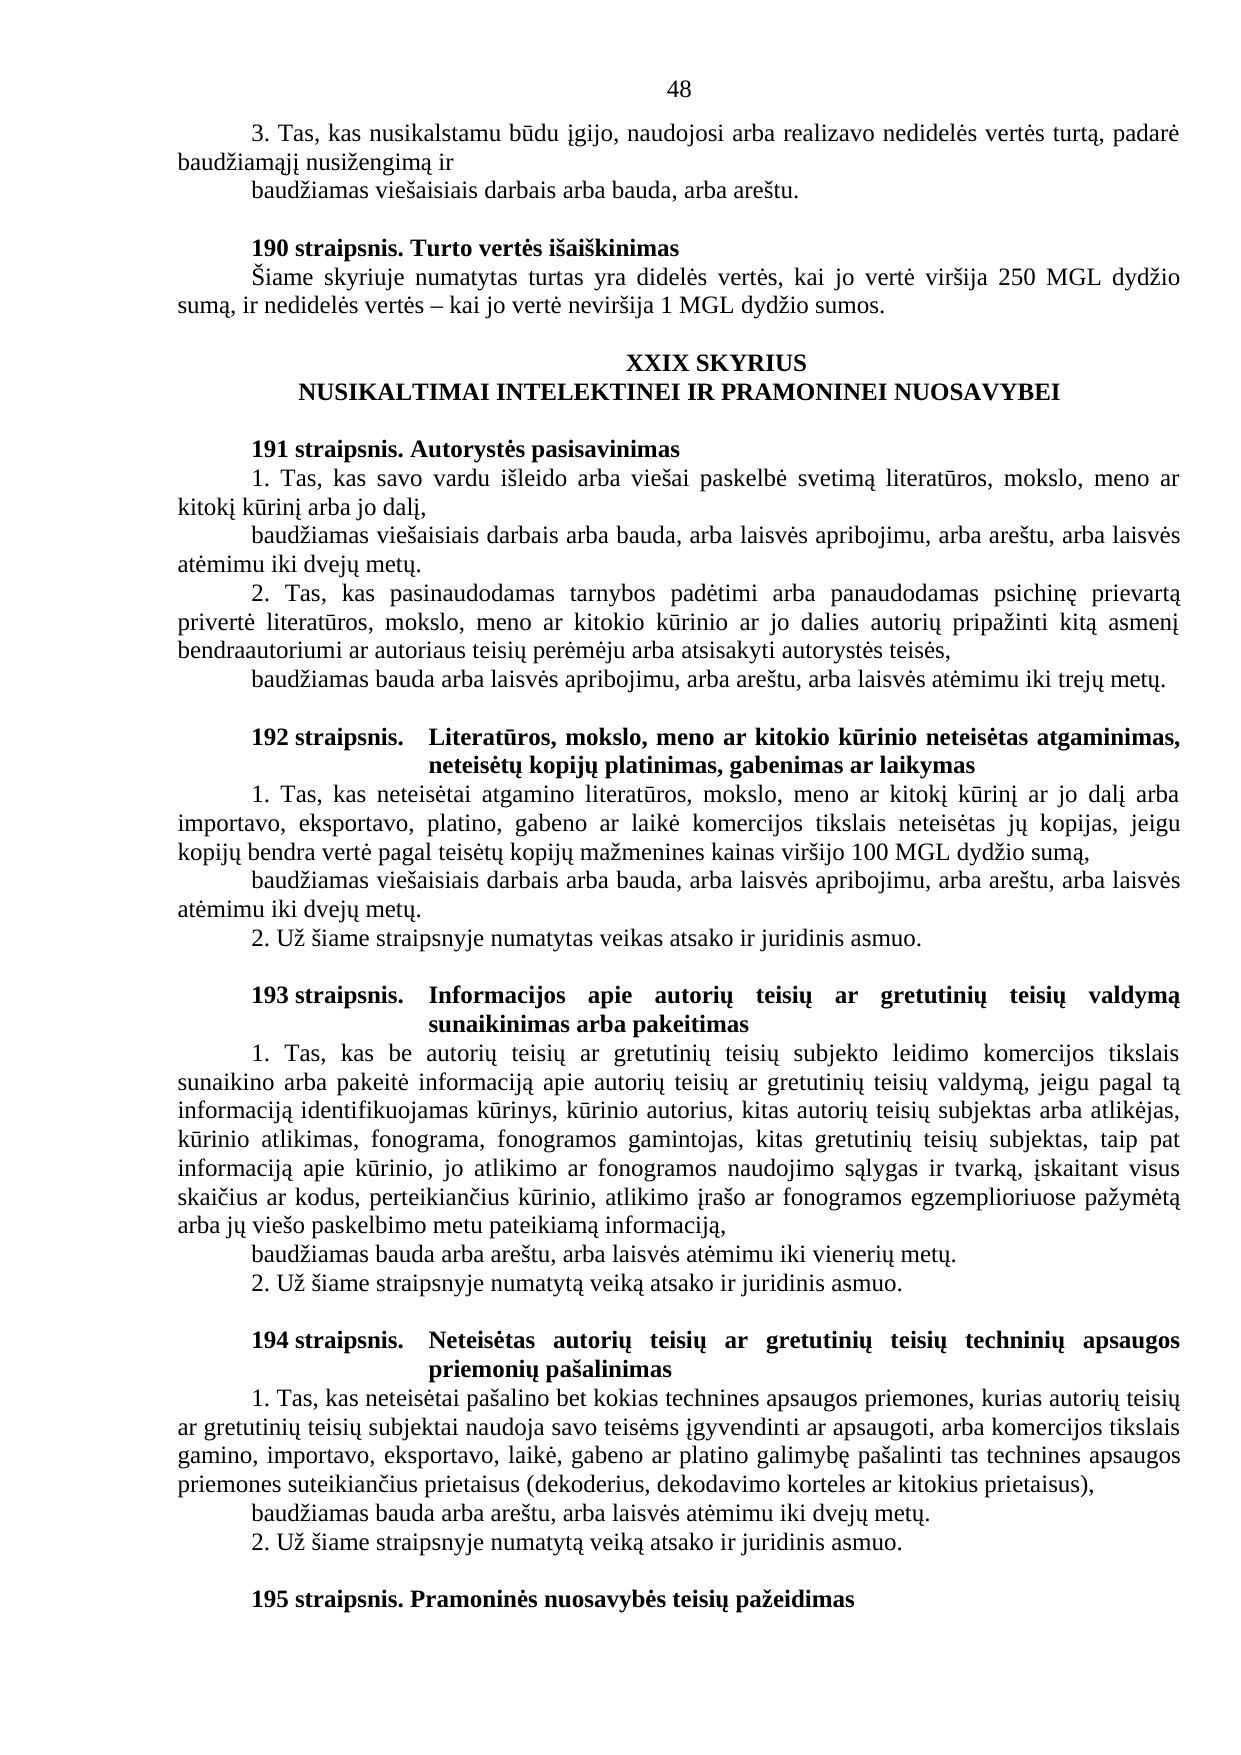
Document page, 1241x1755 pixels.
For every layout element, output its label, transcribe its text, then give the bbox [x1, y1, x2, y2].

text 192 straipsnis. Literatūros, mokslo, meno ar kitokio kūrinio neteisėtas atgaminimas, neteisėtų kopijų platinimas, gabenimas ar laikymas [251, 722, 1181, 779]
text 194 straipsnis. Neteisėtas autorių teisių ar gretutinių teisių techninių apsaugos priemonių pašalinimas [251, 1326, 1181, 1383]
text baudžiamas bauda arba laisvės apribojimu, arba areštu, arba laisvės atėmimu iki trejų metų. [177, 664, 1181, 693]
text baudžiamas viešaisiais darbais arba bauda, arba areštu. [177, 176, 1181, 204]
text baudžiamas viešaisiais darbais arba bauda, arba laisvės apribojimu, arba areštu, arba laisvės atėmimu iki dvejų metų. [177, 866, 1181, 923]
text 1. Tas, kas neteisėtai pašalino bet kokias technines apsaugos priemones, kurias autorių teisių ar gretutinių teisių subjektai naudoja savo teisėms įgyvendinti ar apsaugoti, arba komercijos tikslais gamino, importavo, eksportavo, laikė, gabeno ar platino galimybę pašalinti tas technines apsaugos priemones suteikiančius prietaisus (dekoderius, dekodavimo korteles ar kitokius prietaisus), [177, 1383, 1181, 1498]
text NUSIKALTIMAI INTELEKTINEI ir pramoninei NUOSAVYBEI [177, 377, 1181, 406]
text 2. Tas, kas pasinaudodamas tarnybos padėtimi arba panaudodamas psichinę prievartą privertė literatūros, mokslo, meno ar kitokio kūrinio ar jo dalies autorių pripažinti kitą asmenį bendraautoriumi ar autoriaus teisių perėmėju arba atsisakyti autorystės teisės, [177, 578, 1181, 664]
text baudžiamas bauda arba areštu, arba laisvės atėmimu iki dvejų metų. [177, 1498, 1181, 1527]
text 190 straipsnis. Turto vertės išaiškinimas [177, 233, 1181, 262]
text 2. Už šiame straipsnyje numatytas veikas atsako ir juridinis asmuo. [177, 923, 1181, 952]
text 193 straipsnis. Informacijos apie autorių teisių ar gretutinių teisių valdymą sunaikinimas arba pakeitimas [251, 981, 1181, 1038]
text 3. Tas, kas nusikalstamu būdu įgijo, naudojosi arba realizavo nedidelės vertės turtą, padarė baudžiamąjį nusižengimą ir [177, 118, 1181, 176]
text baudžiamas bauda arba areštu, arba laisvės atėmimu iki vienerių metų. [177, 1239, 1181, 1268]
text 1. Tas, kas neteisėtai atgamino literatūros, mokslo, meno ar kitokį kūrinį ar jo dalį arba importavo, eksportavo, platino, gabeno ar laikė komercijos tikslais neteisėtas jų kopijas, jeigu kopijų bendra vertė pagal teisėtų kopijų mažmenines kainas viršijo 100 MGL dydžio sumą, [177, 779, 1181, 866]
text 1. Tas, kas savo vardu išleido arba viešai paskelbė svetimą literatūros, mokslo, meno ar kitokį kūrinį arba jo dalį, [177, 463, 1181, 521]
text 195 straipsnis. Pramoninės nuosavybės teisių pažeidimas [177, 1584, 1181, 1613]
text baudžiamas viešaisiais darbais arba bauda, arba laisvės apribojimu, arba areštu, arba laisvės atėmimu iki dvejų metų. [177, 521, 1181, 578]
text 191 straipsnis. Autorystės pasisavinimas [177, 434, 1181, 463]
text XXIX SKYRIUS [177, 348, 1181, 377]
text 2. Už šiame straipsnyje numatytą veiką atsako ir juridinis asmuo. [177, 1268, 1181, 1297]
text 1. Tas, kas be autorių teisių ar gretutinių teisių subjekto leidimo komercijos tikslais sunaikino arba pakeitė informaciją apie autorių teisių ar gretutinių teisių valdymą, jeigu pagal tą informaciją identifikuojamas kūrinys, kūrinio autorius, kitas autorių teisių subjektas arba atlikėjas, kūrinio atlikimas, fonograma, fonogramos gamintojas, kitas gretutinių teisių subjektas, taip pat informaciją apie kūrinio, jo atlikimo ar fonogramos naudojimo sąlygas ir tvarką, įskaitant visus skaičius ar kodus, perteikiančius kūrinio, atlikimo įrašo ar fonogramos egzemplioriuose pažymėtą arba jų viešo paskelbimo metu pateikiamą informaciją, [177, 1038, 1181, 1239]
text Šiame skyriuje numatytas turtas yra didelės vertės, kai jo vertė viršija 250 MGL dydžio sumą, ir nedidelės vertės – kai jo vertė neviršija 1 MGL dydžio sumos. [177, 262, 1181, 319]
text 2. Už šiame straipsnyje numatytą veiką atsako ir juridinis asmuo. [177, 1527, 1181, 1556]
